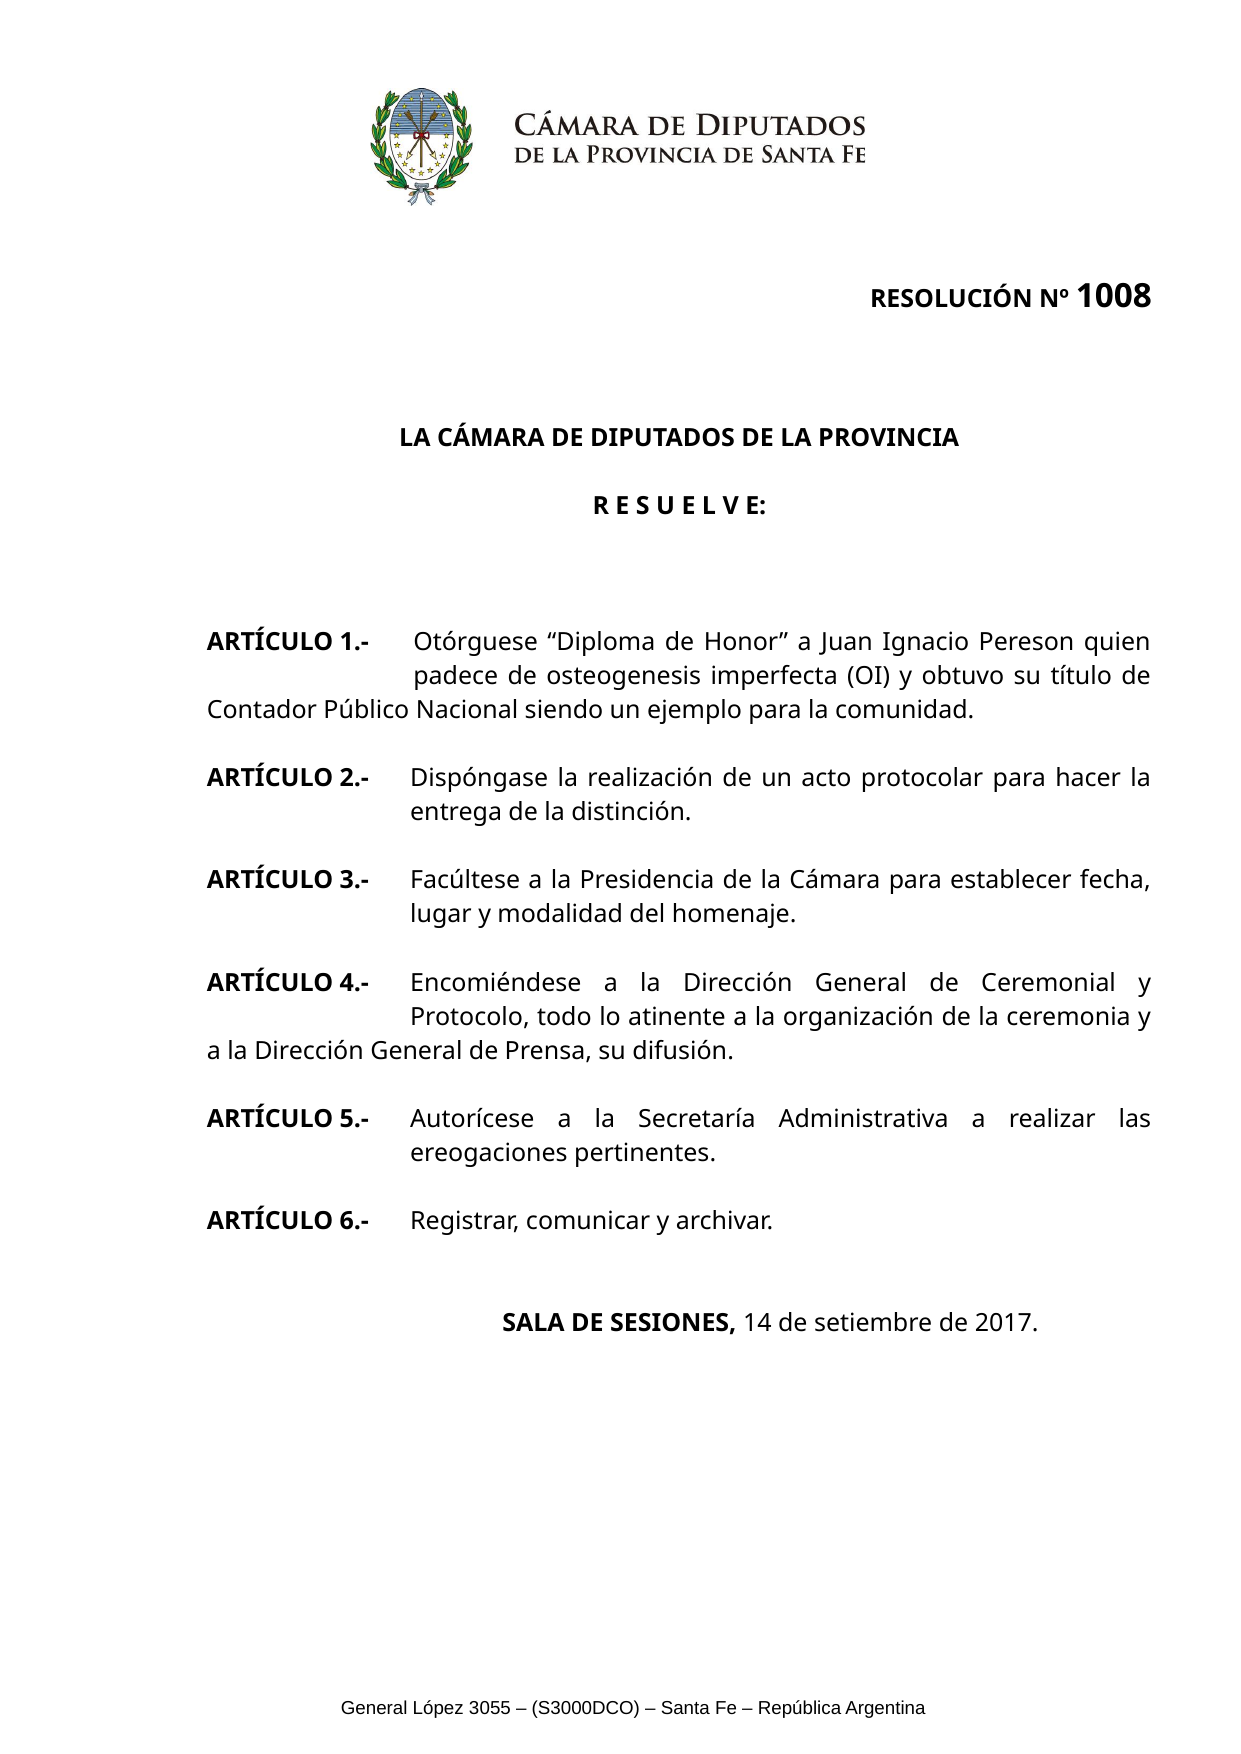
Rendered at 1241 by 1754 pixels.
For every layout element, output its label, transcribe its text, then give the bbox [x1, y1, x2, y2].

text LA CÁMARA DE DIPUTADOS DE LA PROVINCIA [207, 419, 1152, 453]
table_header ARTÍCULO 5.- [207, 1101, 410, 1151]
text Registrar, comunicar y archivar. [410, 1203, 1152, 1237]
table_header ARTÍCULO 3.- [207, 862, 410, 912]
text Autorícese a la Secretaría Administrativa a realizar las ereogaciones pertinentes. [207, 1101, 1152, 1169]
table_header ARTÍCULO 2.- [207, 760, 410, 810]
picture [370, 88, 866, 210]
text Facúltese a la Presidencia de la Cámara para establecer fecha, lugar y modalidad del homenaje. [207, 862, 1152, 930]
text Encomiéndese a la Dirección General de Ceremonial y Protocolo, todo lo atinente a la organización de la ceremonia y a la Dirección General de Prensa, su difusión. [207, 964, 1152, 1066]
table_header ARTÍCULO 6.- [207, 1203, 410, 1253]
text Dispóngase la realización de un acto protocolar para hacer la entrega de la distinción. [207, 760, 1152, 828]
table_header ARTÍCULO 1.- [207, 624, 413, 674]
text RESOLUCIÓN Nº 1008 [207, 272, 1152, 317]
text SALA DE SESIONES, 14 de setiembre de 2017. [207, 1305, 1152, 1339]
text Otórguese “Diploma de Honor” a Juan Ignacio Pereson quien padece de osteogenesis imperfecta (OI) y obtuvo su título de Contador Público Nacional siendo un ejemplo para la comunidad. [207, 624, 1152, 726]
table_header ARTÍCULO 4.- [207, 964, 410, 1014]
text R E S U E L V E: [207, 487, 1152, 521]
